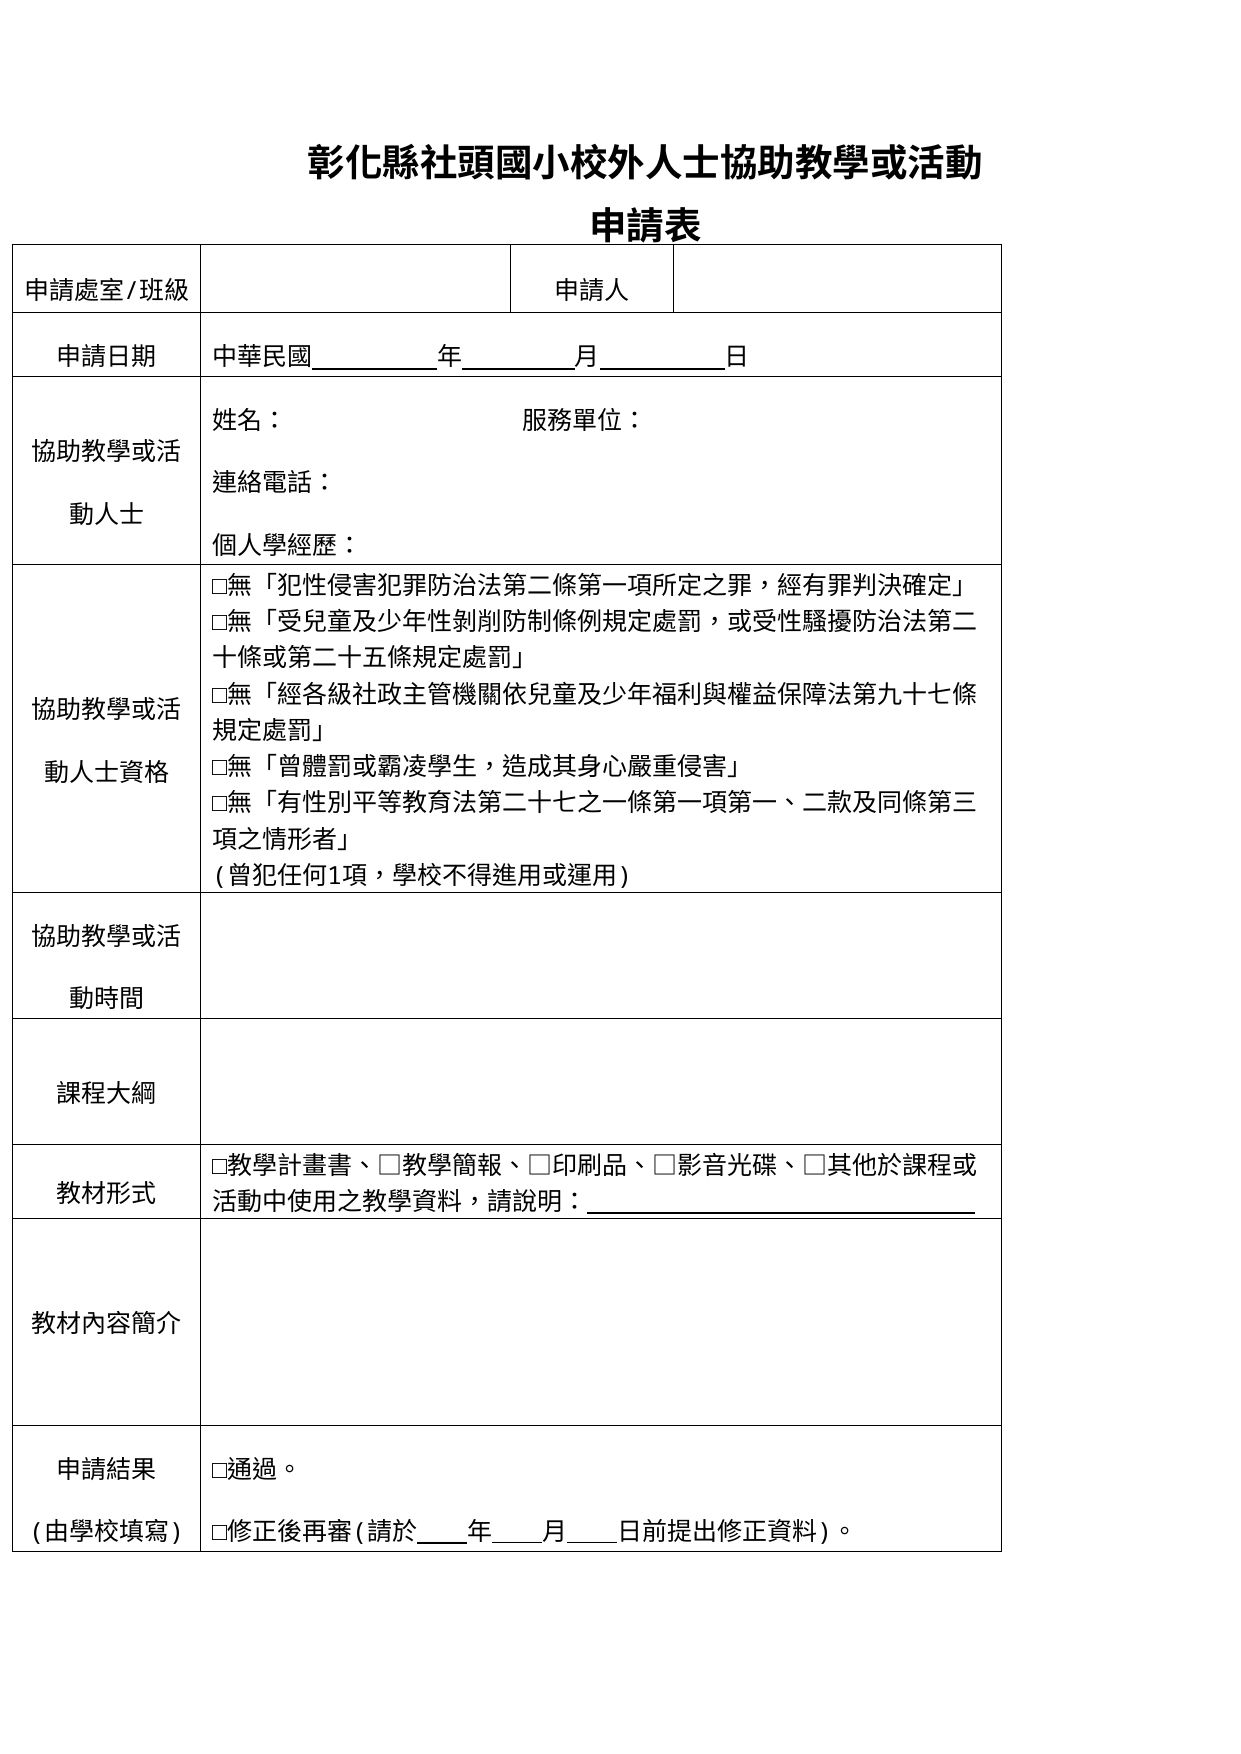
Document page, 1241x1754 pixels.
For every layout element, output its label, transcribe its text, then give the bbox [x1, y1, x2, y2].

table_cell 教材形式 [13, 1145, 200, 1218]
table_cell 協助教學或活動人士資格 [13, 565, 200, 892]
text 申請表 [163, 181, 1128, 244]
table_cell 服務單位： [511, 377, 1001, 564]
table_cell 中華民國 年 月 日 [201, 313, 1001, 376]
table_cell 協助教學或活動時間 [13, 893, 200, 1018]
table_cell [201, 893, 1001, 1018]
table_header [674, 245, 1001, 312]
table_cell 申請結果 (由學校填寫) [13, 1426, 200, 1551]
table_header [201, 245, 510, 312]
table_cell [201, 1219, 1001, 1424]
table_cell □通過。 □修正後再審(請於＿＿年＿＿月＿＿日前提出修正資料)。 [201, 1426, 1001, 1551]
table_cell 協助教學或活動人士 [13, 377, 200, 564]
table_header 申請人 [511, 245, 673, 312]
table_cell 姓名： 連絡電話： 個人學經歷： [201, 377, 511, 564]
table_cell 申請日期 [13, 313, 200, 376]
table_cell □無「犯性侵害犯罪防治法第二條第一項所定之罪，經有罪判決確定」 □無「受兒童及少年性剝削防制條例規定處罰，或受性騷擾防治法第二十條或第二十五條規定處罰」 □無「經各級社政主管機關依兒童及少年福利與權益保障法第九十七條規定處罰」 □無「曾體罰或霸凌學生，造成其身心嚴重侵害」 □無「有性別平等教育法第二十七之一條第一項第一、二款及同條第三項之情形者」 (曾犯任何1項，學校不得進用或運用) [201, 565, 1001, 892]
table_cell [201, 1019, 1001, 1144]
table_header 申請處室/班級 [13, 245, 200, 312]
table_cell 課程大綱 [13, 1019, 200, 1144]
table_cell 教材內容簡介 [13, 1219, 200, 1424]
table_cell □教學計畫書、□教學簡報、□印刷品、□影音光碟、□其他於課程或活動中使用之教學資料，請說明： [201, 1145, 1001, 1218]
text 彰化縣社頭國小校外人士協助教學或活動 [163, 119, 1128, 181]
